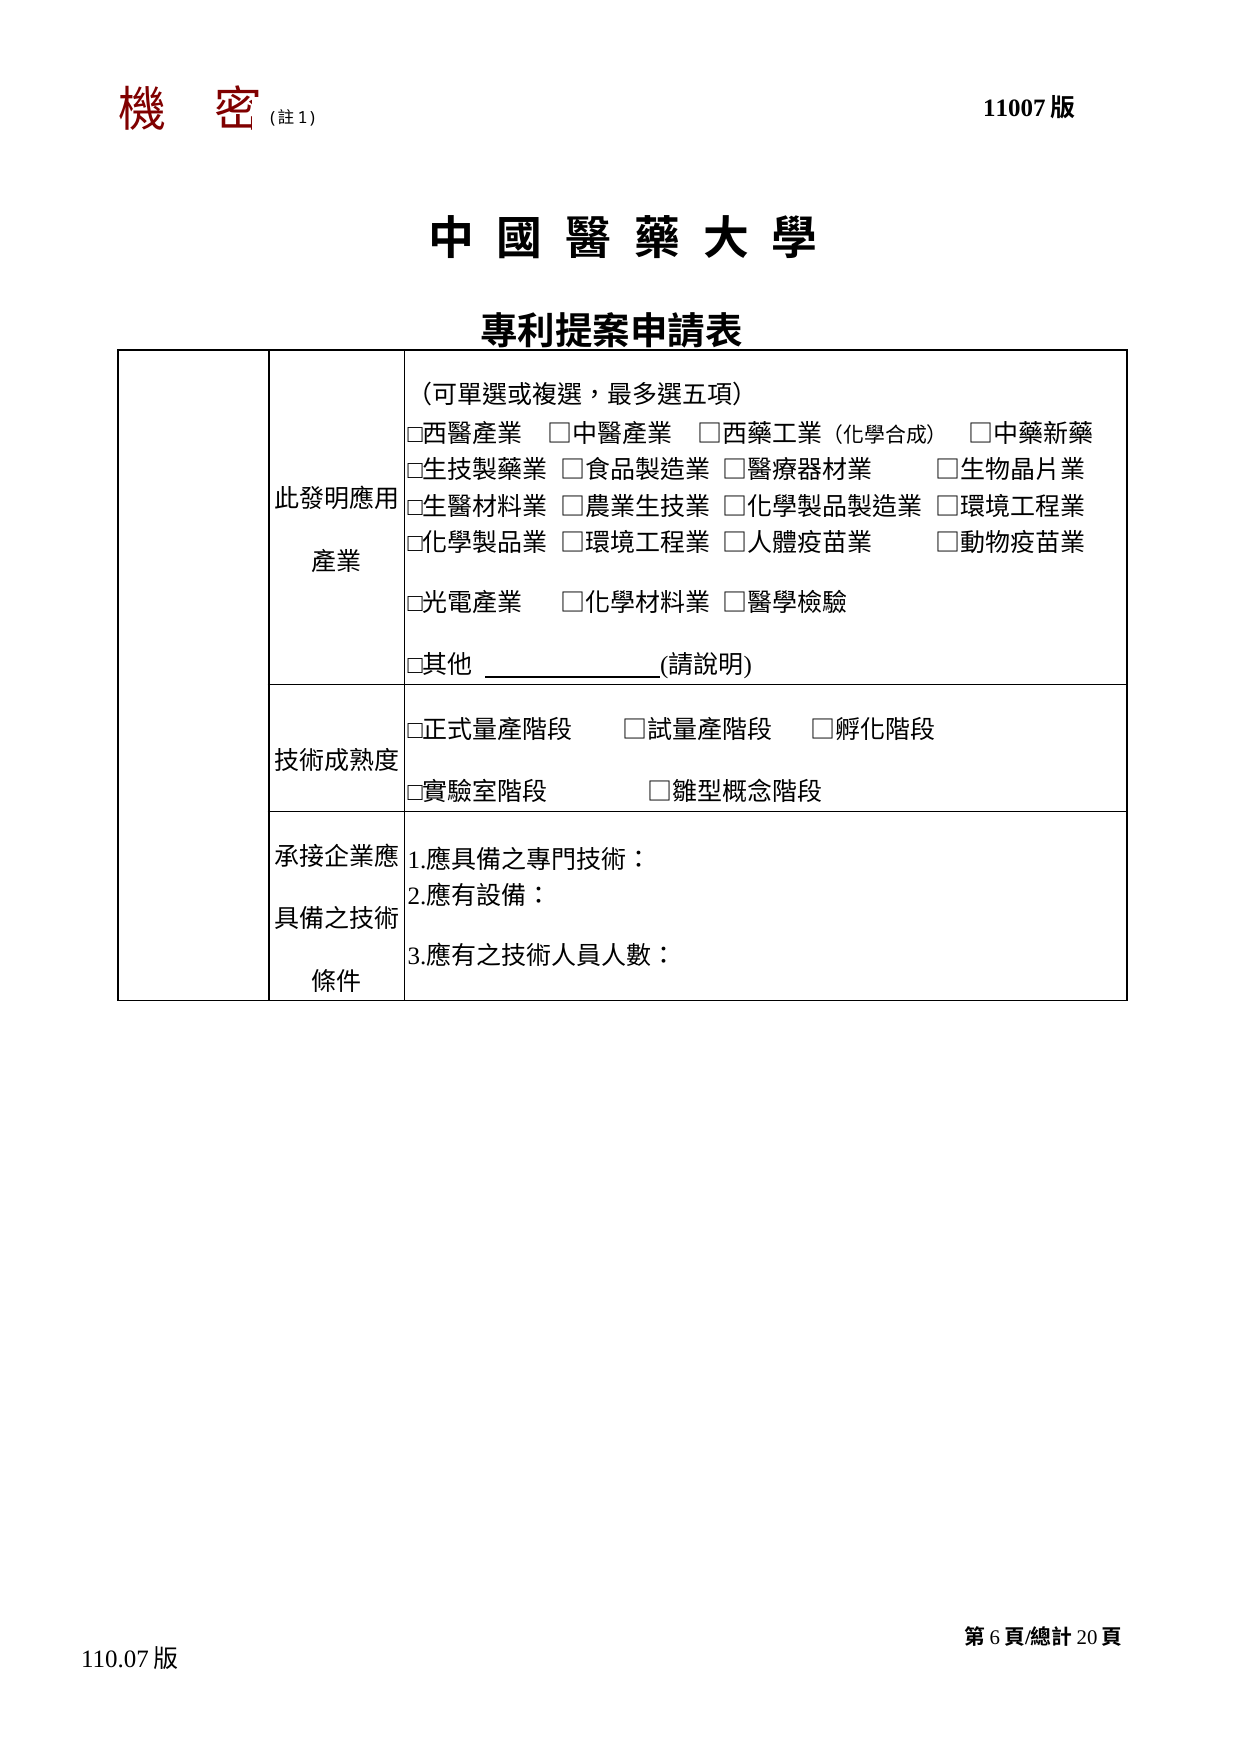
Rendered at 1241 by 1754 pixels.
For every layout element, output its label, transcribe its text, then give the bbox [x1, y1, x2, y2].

table_cell 1.應具備之專門技術： 2.應有設備： 3.應有之技術人員人數： [405, 812, 1126, 1000]
table_cell 承接企業應具備之技術條件 [270, 812, 404, 1000]
table_header 中 國 醫 藥 大 學 專利提案申請表 [118, 162, 1127, 349]
table_cell （可單選或複選，最多選五項） □西醫產業 □中醫產業 □西藥工業（化學合成） □中藥新藥 □生技製藥業 □食品製造業 □醫療器材業 □生物晶片業 □生醫材料業 □農業生技業 □化學製品製造業 □環境工程業 □化學製品業 □環境工程業 □人體疫苗業 □動物疫苗業 □光電產業 □化學材料業 □醫學檢驗 □其他 (請說明) [405, 351, 1126, 684]
table_cell □正式量產階段 □試量產階段 □孵化階段 □實驗室階段 □雛型概念階段 [405, 685, 1126, 811]
table_cell 此發明應用產業 [270, 351, 404, 684]
table_cell 技術成熟度 [270, 685, 404, 811]
table_cell [119, 351, 268, 1000]
